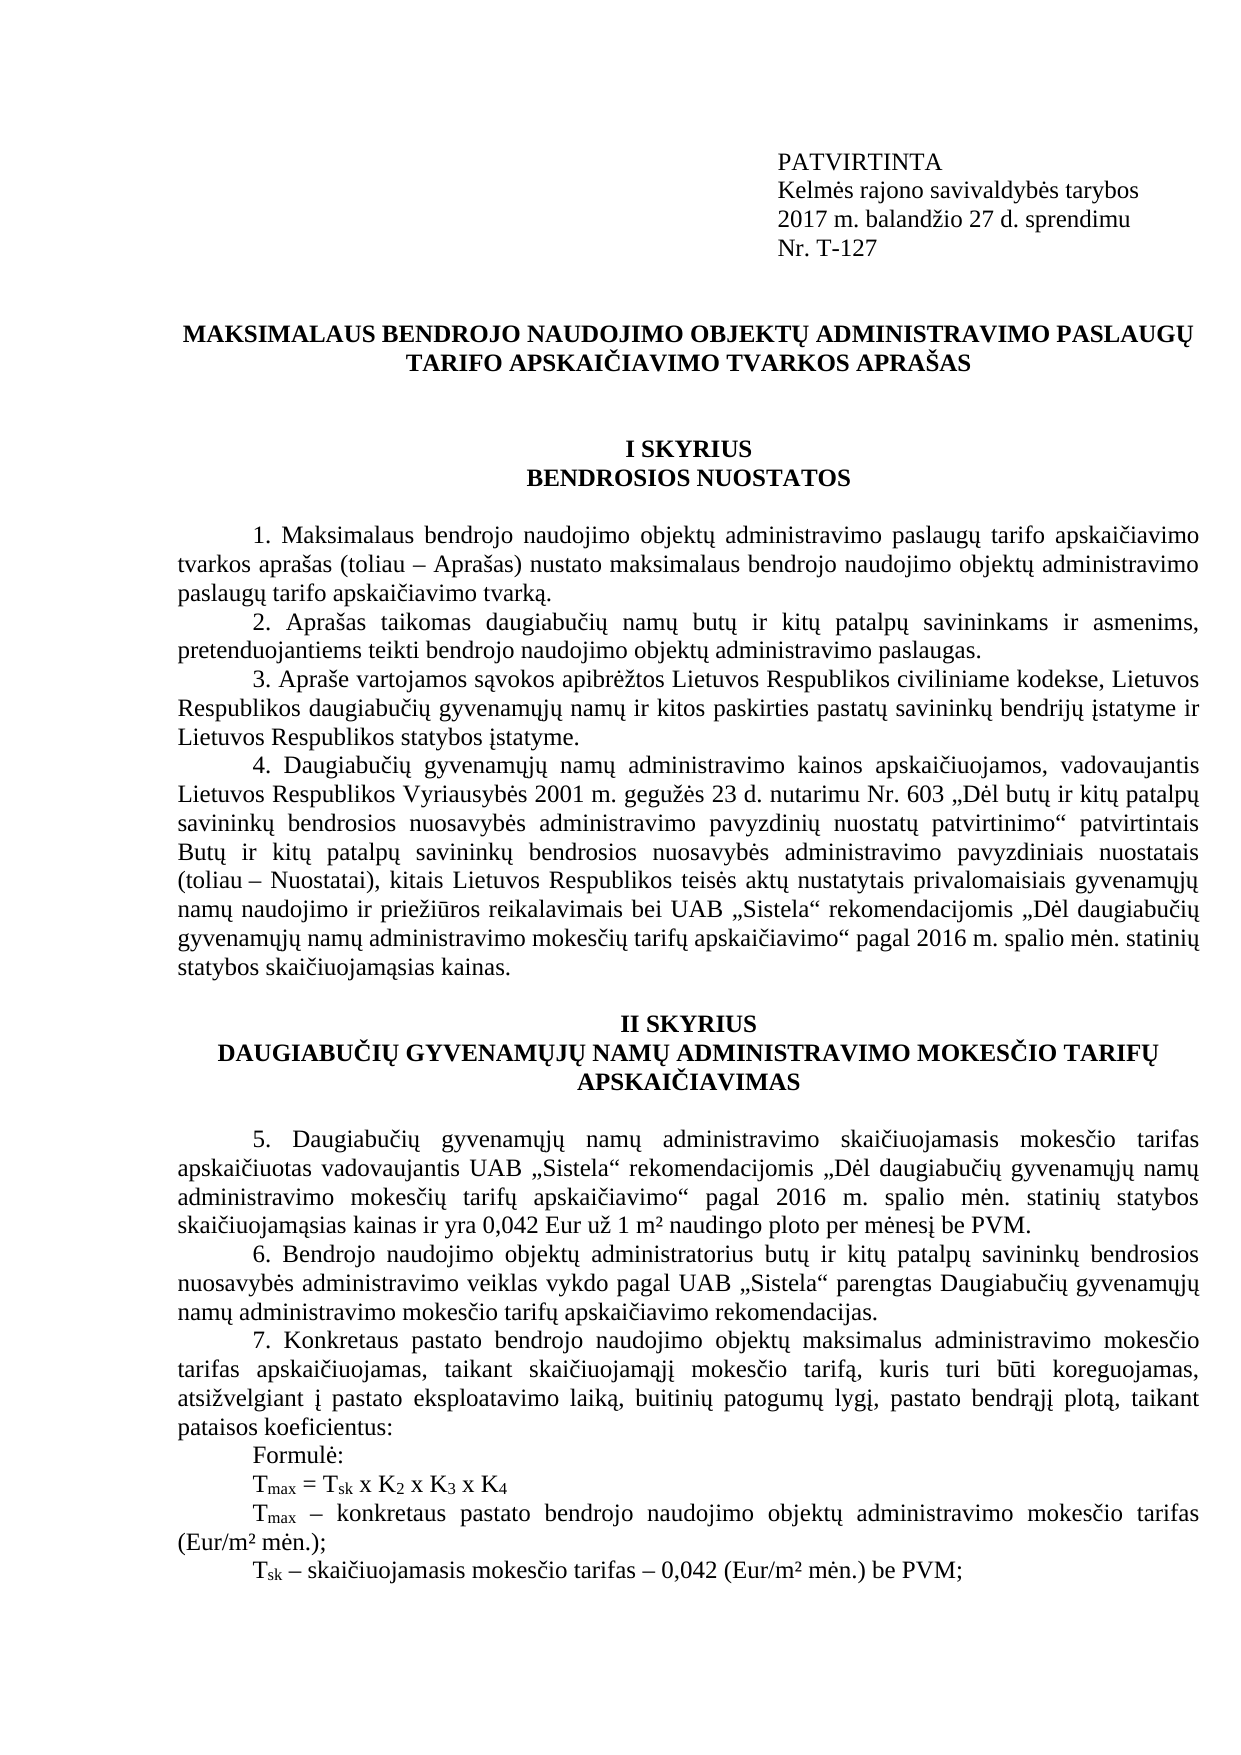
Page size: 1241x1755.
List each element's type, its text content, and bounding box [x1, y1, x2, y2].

text DAUGIABUČIŲ GYVENAMŲJŲ NAMŲ ADMINISTRAVIMO MOKESČIO TARIFŲ APSKAIČIAVIMAS [177, 1038, 1200, 1096]
text Formulė: [177, 1441, 1200, 1469]
text MAKSIMALAUS bendrojo naudojimo objektų administravimo paslaugų tarifo apskaičiavimo tvarkos aprašAS [177, 319, 1200, 377]
text 7. Konkretaus pastato bendrojo naudojimo objektų maksimalus administravimo mokesčio tarifas apskaičiuojamas, taikant skaičiuojamąjį mokesčio tarifą, kuris turi būti koreguojamas, atsižvelgiant į pastato eksploatavimo laiką, buitinių patogumų lygį, pastato bendrąjį plotą, taikant pataisos koeficientus: [177, 1326, 1200, 1441]
text 2017 m. balandžio 27 d. sprendimu [702, 204, 1200, 233]
text i SKYRIUS [177, 434, 1200, 463]
text Tsk – skaičiuojamasis mokesčio tarifas – 0,042 (Eur/m² mėn.) be PVM; [177, 1556, 1200, 1584]
text Nr. T-127 [702, 233, 1200, 262]
text 3. Apraše vartojamos sąvokos apibrėžtos Lietuvos Respublikos civiliniame kodekse, Lietuvos Respublikos daugiabučių gyvenamųjų namų ir kitos paskirties pastatų savininkų bendrijų įstatyme ir Lietuvos Respublikos statybos įstatyme. [177, 664, 1200, 751]
text PATVIRTINTA [702, 147, 1200, 176]
text Kelmės rajono savivaldybės tarybos [702, 176, 1200, 204]
text 5. Daugiabučių gyvenamųjų namų administravimo skaičiuojamasis mokesčio tarifas apskaičiuotas vadovaujantis UAB „Sistela“ rekomendacijomis „Dėl daugiabučių gyvenamųjų namų administravimo mokesčių tarifų apskaičiavimo“ pagal 2016 m. spalio mėn. statinių statybos skaičiuojamąsias kainas ir yra 0,042 Eur už 1 m² naudingo ploto per mėnesį be PVM. [177, 1124, 1200, 1239]
text II SKYRIUS [177, 1009, 1200, 1038]
text 6. Bendrojo naudojimo objektų administratorius butų ir kitų patalpų savininkų bendrosios nuosavybės administravimo veiklas vykdo pagal UAB „Sistela“ parengtas Daugiabučių gyvenamųjų namų administravimo mokesčio tarifų apskaičiavimo rekomendacijas. [177, 1239, 1200, 1326]
text 1. Maksimalaus bendrojo naudojimo objektų administravimo paslaugų tarifo apskaičiavimo tvarkos aprašas (toliau – Aprašas) nustato maksimalaus bendrojo naudojimo objektų administravimo paslaugų tarifo apskaičiavimo tvarką. [177, 521, 1200, 607]
text Tmax – konkretaus pastato bendrojo naudojimo objektų administravimo mokesčio tarifas (Eur/m² mėn.); [177, 1498, 1200, 1556]
text 4. Daugiabučių gyvenamųjų namų administravimo kainos apskaičiuojamos, vadovaujantis Lietuvos Respublikos Vyriausybės 2001 m. gegužės 23 d. nutarimu Nr. 603 „Dėl butų ir kitų patalpų savininkų bendrosios nuosavybės administravimo pavyzdinių nuostatų patvirtinimo“ patvirtintais Butų ir kitų patalpų savininkų bendrosios nuosavybės administravimo pavyzdiniais nuostatais (toliau – Nuostatai), kitais Lietuvos Respublikos teisės aktų nustatytais privalomaisiais gyvenamųjų namų naudojimo ir priežiūros reikalavimais bei UAB „Sistela“ rekomendacijomis „Dėl daugiabučių gyvenamųjų namų administravimo mokesčių tarifų apskaičiavimo“ pagal 2016 m. spalio mėn. statinių statybos skaičiuojamąsias kainas. [177, 751, 1200, 981]
text Tmax = Tsk x K2 x K3 x K4 [177, 1469, 1200, 1498]
text bENDROSIOS NUOSTaTOS [177, 463, 1200, 492]
text 2. Aprašas taikomas daugiabučių namų butų ir kitų patalpų savininkams ir asmenims, pretenduojantiems teikti bendrojo naudojimo objektų administravimo paslaugas. [177, 607, 1200, 664]
